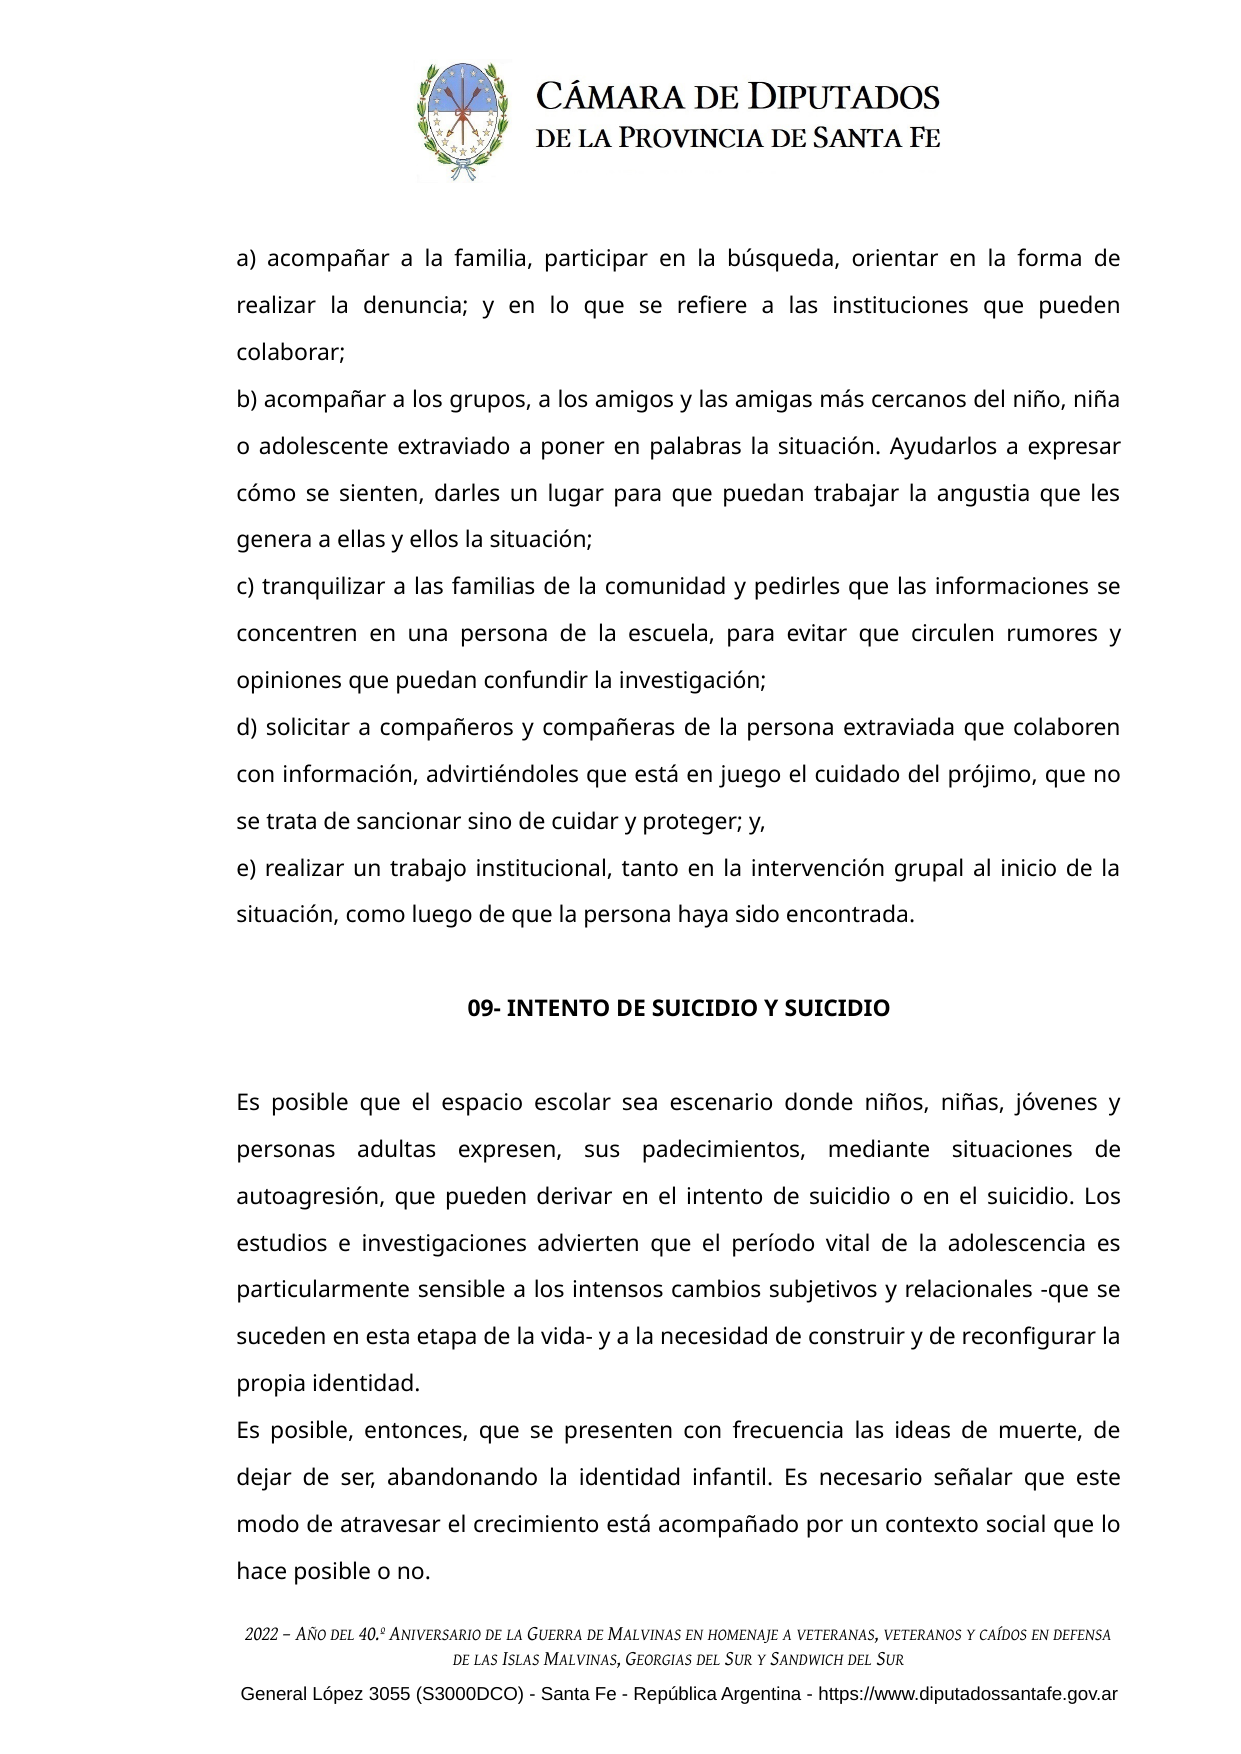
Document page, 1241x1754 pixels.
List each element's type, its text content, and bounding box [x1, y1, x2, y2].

text b) acompañar a los grupos, a los amigos y las amigas más cercanos del niño, niña o adolescente extraviado a poner en palabras la situación. Ayudarlos a expresar cómo se sienten, darles un lugar para que puedan trabajar la angustia que les genera a ellas y ellos la situación; [236, 383, 1122, 555]
text Es posible que el espacio escolar sea escenario donde niños, niñas, jóvenes y personas adultas expresen, sus padecimientos, mediante situaciones de autoagresión, que pueden derivar en el intento de suicidio o en el suicidio. Los estudios e investigaciones advierten que el período vital de la adolescencia es particularmente sensible a los intensos cambios subjetivos y relacionales -que se suceden en esta etapa de la vida- y a la necesidad de construir y de reconfigurar la propia identidad. [236, 1086, 1122, 1398]
text e) realizar un trabajo institucional, tanto en la intervención grupal al inicio de la situación, como luego de que la persona haya sido encontrada. [236, 852, 1122, 930]
text Es posible, entonces, que se presenten con frecuencia las ideas de muerte, de dejar de ser, abandonando la identidad infantil. Es necesario señalar que este modo de atravesar el crecimiento está acompañado por un contexto social que lo hace posible o no. [236, 1414, 1122, 1586]
text c) tranquilizar a las familias de la comunidad y pedirles que las informaciones se concentren en una persona de la escuela, para evitar que circulen rumores y opiniones que puedan confundir la investigación; [236, 570, 1122, 695]
picture [413, 59, 945, 183]
text a) acompañar a la familia, participar en la búsqueda, orientar en la forma de realizar la denuncia; y en lo que se refiere a las instituciones que pueden colaborar; [236, 242, 1122, 367]
text d) solicitar a compañeros y compañeras de la persona extraviada que colaboren con información, advirtiéndoles que está en juego el cuidado del prójimo, que no se trata de sancionar sino de cuidar y proteger; y, [236, 711, 1122, 836]
text 09- INTENTO DE SUICIDIO Y SUICIDIO [236, 992, 1122, 1023]
